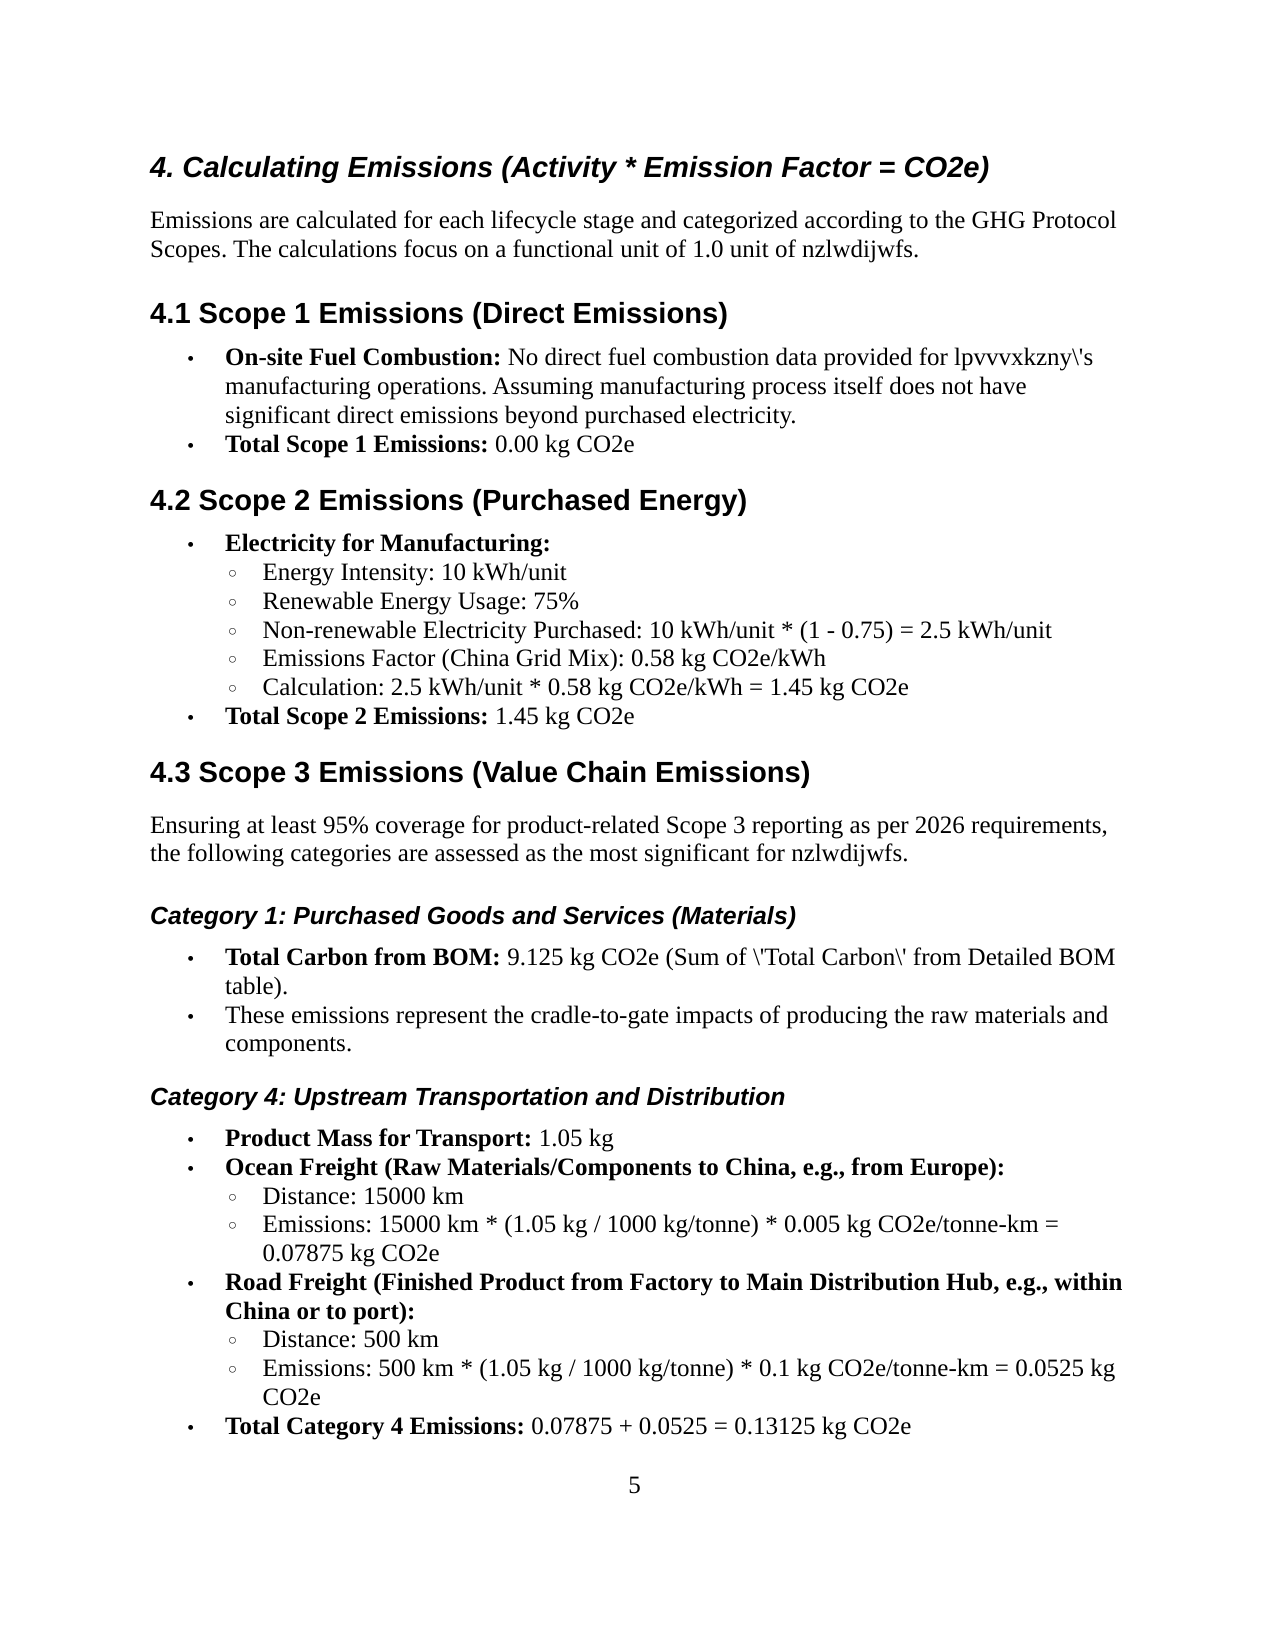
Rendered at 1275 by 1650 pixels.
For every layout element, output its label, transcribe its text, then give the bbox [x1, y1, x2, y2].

list Total Carbon from BOM: 9.125 kg CO2e (Sum of \'Total Carbon\' from Detailed BOM table). [187, 942, 1125, 1000]
list Total Scope 2 Emissions: 1.45 kg CO2e [187, 701, 1125, 730]
list Distance: 15000 km [225, 1181, 1125, 1209]
list Non-renewable Electricity Purchased: 10 kWh/unit * (1 - 0.75) = 2.5 kWh/unit [225, 615, 1125, 643]
subtitle Category 1: Purchased Goods and Services (Materials) [150, 901, 1125, 930]
list Emissions: 500 km * (1.05 kg / 1000 kg/tonne) * 0.1 kg CO2e/tonne-km = 0.0525 kg CO2e [225, 1353, 1125, 1411]
list Road Freight (Finished Product from Factory to Main Distribution Hub, e.g., within China or to port): [187, 1267, 1125, 1324]
list Emissions: 15000 km * (1.05 kg / 1000 kg/tonne) * 0.005 kg CO2e/tonne-km = 0.07875 kg CO2e [225, 1209, 1125, 1267]
subtitle Category 4: Upstream Transportation and Distribution [150, 1082, 1125, 1111]
text Ensuring at least 95% coverage for product-related Scope 3 reporting as per 2026 requirements, the following categories are assessed as the most significant for nzlwdijwfs. [150, 810, 1125, 867]
subtitle 4. Calculating Emissions (Activity * Emission Factor = CO2e) [150, 150, 1125, 183]
list Electricity for Manufacturing: [187, 528, 1125, 557]
list Calculation: 2.5 kWh/unit * 0.58 kg CO2e/kWh = 1.45 kg CO2e [225, 672, 1125, 701]
list Product Mass for Transport: 1.05 kg [187, 1123, 1125, 1152]
list These emissions represent the cradle-to-gate impacts of producing the raw materials and components. [187, 1000, 1125, 1057]
subtitle 4.1 Scope 1 Emissions (Direct Emissions) [150, 296, 1125, 330]
list Energy Intensity: 10 kWh/unit [225, 557, 1125, 586]
list Total Category 4 Emissions: 0.07875 + 0.0525 = 0.13125 kg CO2e [187, 1411, 1125, 1439]
list Distance: 500 km [225, 1324, 1125, 1353]
list Emissions Factor (China Grid Mix): 0.58 kg CO2e/kWh [225, 643, 1125, 672]
list Renewable Energy Usage: 75% [225, 586, 1125, 615]
subtitle 4.3 Scope 3 Emissions (Value Chain Emissions) [150, 755, 1125, 788]
list Ocean Freight (Raw Materials/Components to China, e.g., from Europe): [187, 1152, 1125, 1181]
subtitle 4.2 Scope 2 Emissions (Purchased Energy) [150, 482, 1125, 516]
text Emissions are calculated for each lifecycle stage and categorized according to the GHG Protocol Scopes. The calculations focus on a functional unit of 1.0 unit of nzlwdijwfs. [150, 205, 1125, 262]
list Total Scope 1 Emissions: 0.00 kg CO2e [187, 429, 1125, 457]
list On-site Fuel Combustion: No direct fuel combustion data provided for lpvvvxkzny\'s manufacturing operations. Assuming manufacturing process itself does not have significant direct emissions beyond purchased electricity. [187, 342, 1125, 429]
